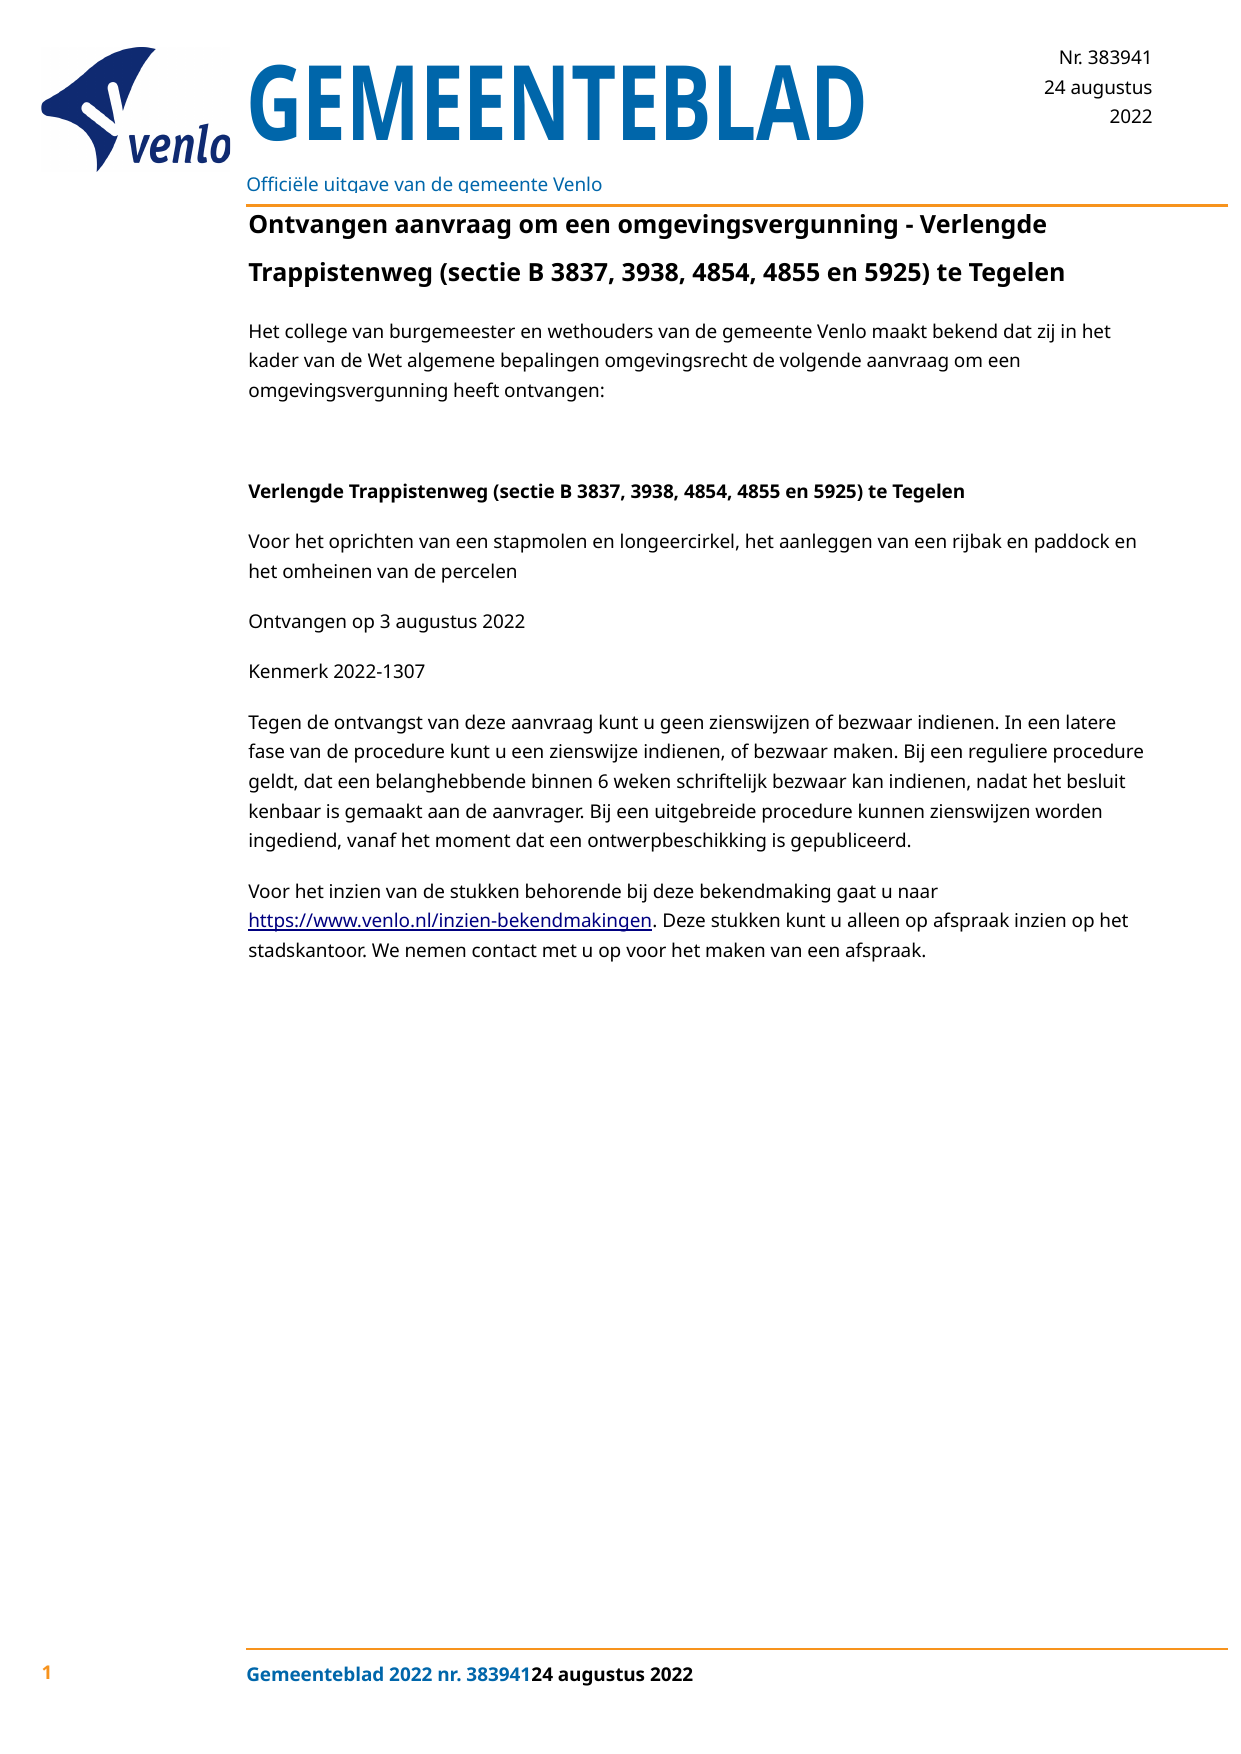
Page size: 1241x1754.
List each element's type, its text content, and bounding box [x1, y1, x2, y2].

text Ontvangen aanvraag om een omgevingsvergunning - Verlengde Trappistenweg (sectie B 3837, 3938, 4854, 4855 en 5925) te Tegelen [248, 207, 1152, 288]
text Voor het oprichten van een stapmolen en longeercirkel, het aanleggen van een rijbak en paddock en het omheinen van de percelen [248, 528, 1152, 584]
text Ontvangen op 3 augustus 2022 [248, 608, 1152, 634]
text Verlengde Trappistenweg (sectie B 3837, 3938, 4854, 4855 en 5925) te Tegelen [248, 478, 1152, 504]
text Het college van burgemeester en wethouders van de gemeente Venlo maakt bekend dat zij in het kader van de Wet algemene bepalingen omgevingsrecht de volgende aanvraag om een omgevingsvergunning heeft ontvangen: [248, 318, 1152, 403]
text Voor het inzien van de stukken behorende bij deze bekendmaking gaat u naar https://www.venlo.nl/inzien-bekendmakingen. Deze stukken kunt u alleen op afspraak inzien op het stadskantoor. We nemen contact met u op voor het maken van een afspraak. [248, 878, 1152, 963]
picture [41, 47, 231, 172]
text Tegen de ontvangst van deze aanvraag kunt u geen zienswijzen of bezwaar indienen. In een latere fase van de procedure kunt u een zienswijze indienen, of bezwaar maken. Bij een reguliere procedure geldt, dat een belanghebbende binnen 6 weken schriftelijk bezwaar kan indienen, nadat het besluit kenbaar is gemaakt aan de aanvrager. Bij een uitgebreide procedure kunnen zienswijzen worden ingediend, vanaf het moment dat een ontwerpbeschikking is gepubliceerd. [248, 709, 1152, 853]
text Kenmerk 2022-1307 [248, 659, 1152, 684]
